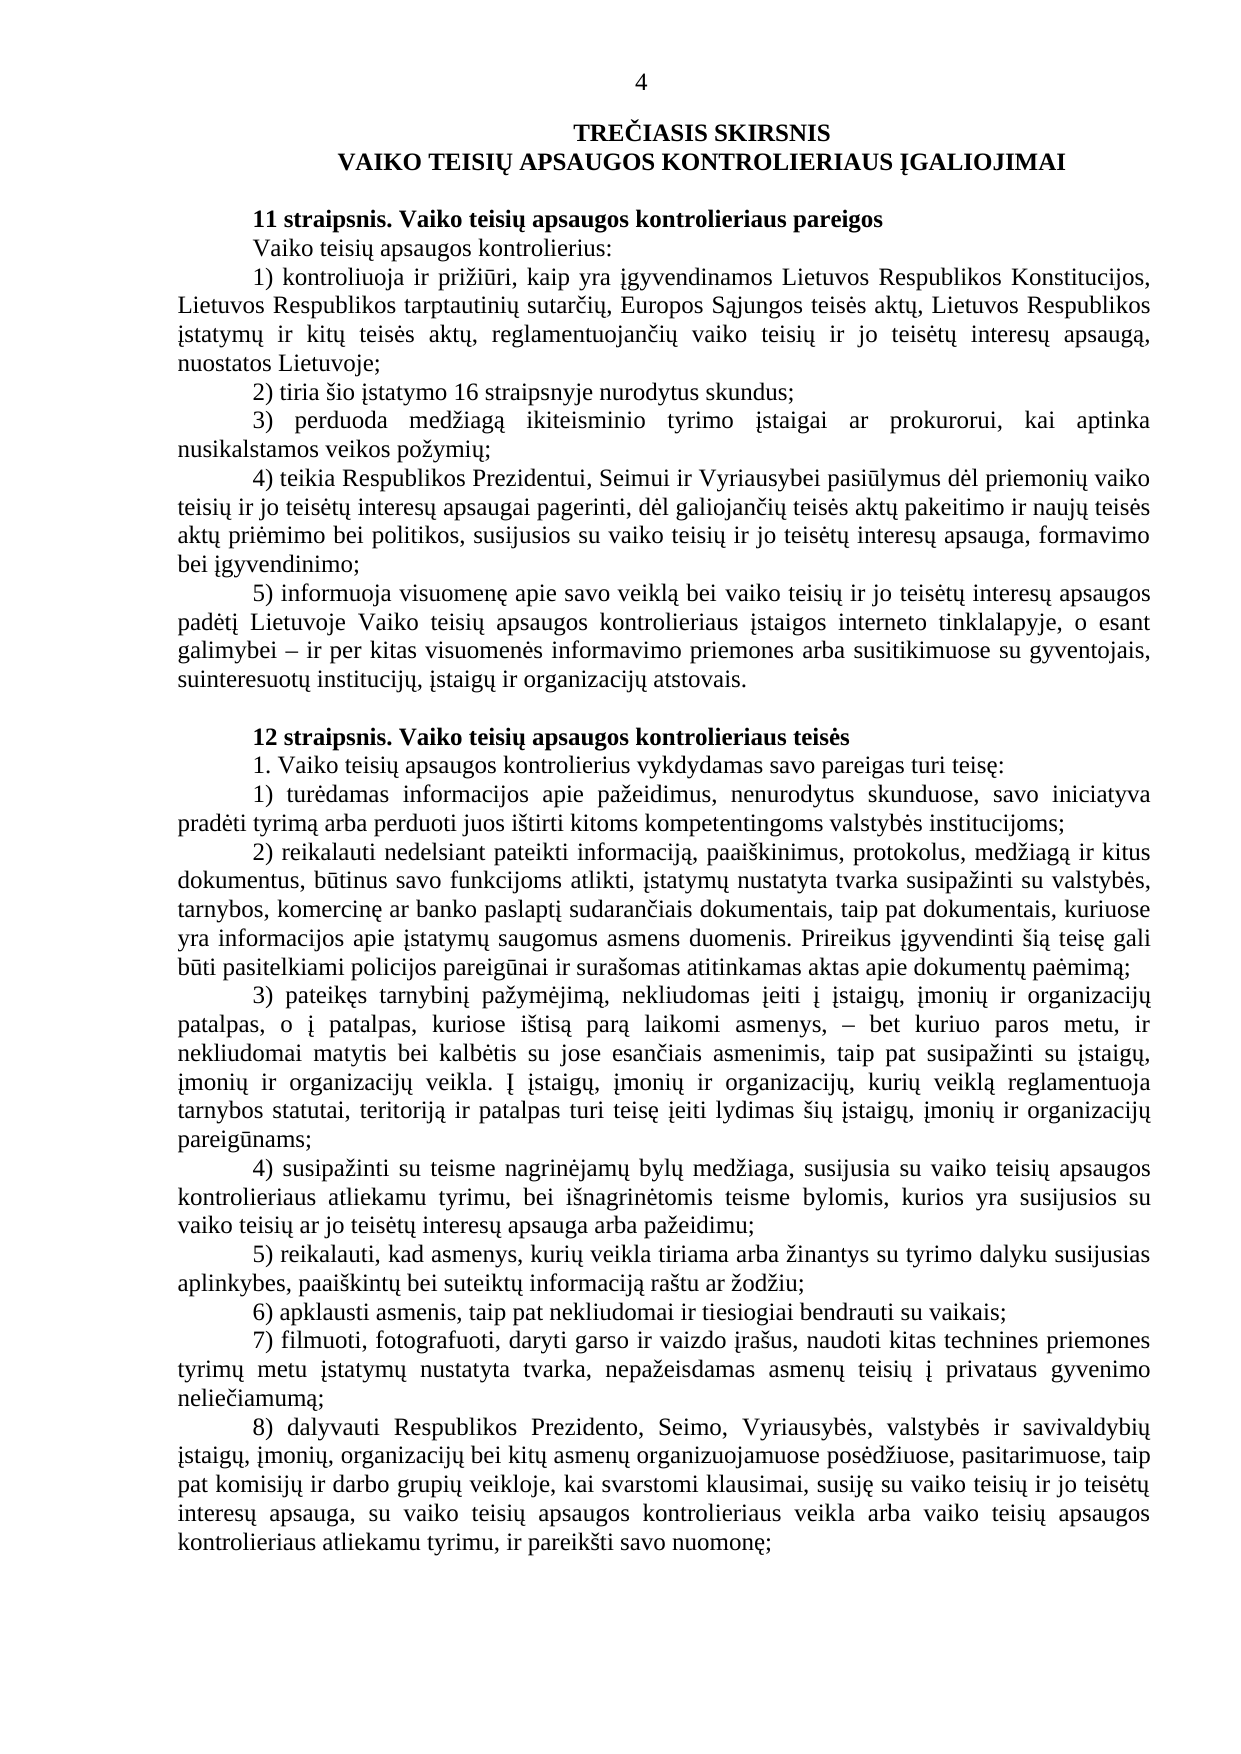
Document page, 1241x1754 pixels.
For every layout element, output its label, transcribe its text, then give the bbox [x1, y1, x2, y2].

text 2) tiria šio įstatymo 16 straipsnyje nurodytus skundus; [177, 377, 1152, 406]
text 3) pateikęs tarnybinį pažymėjimą, nekliudomas įeiti į įstaigų, įmonių ir organizacijų patalpas, o į patalpas, kuriose ištisą parą laikomi asmenys, – bet kuriuo paros metu, ir nekliudomai matytis bei kalbėtis su jose esančiais asmenimis, taip pat susipažinti su įstaigų, įmonių ir organizacijų veikla. Į įstaigų, įmonių ir organizacijų, kurių veiklą reglamentuoja tarnybos statutai, teritoriją ir patalpas turi teisę įeiti lydimas šių įstaigų, įmonių ir organizacijų pareigūnams; [177, 981, 1152, 1153]
text 1) turėdamas informacijos apie pažeidimus, nenurodytus skunduose, savo iniciatyva pradėti tyrimą arba perduoti juos ištirti kitoms kompetentingoms valstybės institucijoms; [177, 779, 1152, 837]
text TREČIASIS SKIRSNIS [177, 118, 1152, 147]
text 4) susipažinti su teisme nagrinėjamų bylų medžiaga, susijusia su vaiko teisių apsaugos kontrolieriaus atliekamu tyrimu, bei išnagrinėtomis teisme bylomis, kurios yra susijusios su vaiko teisių ar jo teisėtų interesų apsauga arba pažeidimu; [177, 1153, 1152, 1239]
text 7) filmuoti, fotografuoti, daryti garso ir vaizdo įrašus, naudoti kitas technines priemones tyrimų metu įstatymų nustatyta tvarka, nepažeisdamas asmenų teisių į privataus gyvenimo neliečiamumą; [177, 1326, 1152, 1412]
text 5) reikalauti, kad asmenys, kurių veikla tiriama arba žinantys su tyrimo dalyku susijusias aplinkybes, paaiškintų bei suteiktų informaciją raštu ar žodžiu; [177, 1239, 1152, 1297]
text Vaiko teisių apsaugos kontrolierius: [177, 233, 1152, 262]
text 4) teikia Respublikos Prezidentui, Seimui ir Vyriausybei pasiūlymus dėl priemonių vaiko teisių ir jo teisėtų interesų apsaugai pagerinti, dėl galiojančių teisės aktų pakeitimo ir naujų teisės aktų priėmimo bei politikos, susijusios su vaiko teisių ir jo teisėtų interesų apsauga, formavimo bei įgyvendinimo; [177, 463, 1152, 578]
text 8) dalyvauti Respublikos Prezidento, Seimo, Vyriausybės, valstybės ir savivaldybių įstaigų, įmonių, organizacijų bei kitų asmenų organizuojamuose posėdžiuose, pasitarimuose, taip pat komisijų ir darbo grupių veikloje, kai svarstomi klausimai, susiję su vaiko teisių ir jo teisėtų interesų apsauga, su vaiko teisių apsaugos kontrolieriaus veikla arba vaiko teisių apsaugos kontrolieriaus atliekamu tyrimu, ir pareikšti savo nuomonę; [177, 1412, 1152, 1556]
text 3) perduoda medžiagą ikiteisminio tyrimo įstaigai ar prokurorui, kai aptinka nusikalstamos veikos požymių; [177, 406, 1152, 463]
text 11 straipsnis. Vaiko teisių apsaugos kontrolieriaus pareigos [177, 204, 1152, 233]
text 12 straipsnis. Vaiko teisių apsaugos kontrolieriaus teisės [177, 722, 1152, 751]
text Vaiko teisių apsaugos kontrolieriaus įgaliojimai [177, 147, 1152, 176]
text 6) apklausti asmenis, taip pat nekliudomai ir tiesiogiai bendrauti su vaikais; [177, 1297, 1152, 1326]
text 2) reikalauti nedelsiant pateikti informaciją, paaiškinimus, protokolus, medžiagą ir kitus dokumentus, būtinus savo funkcijoms atlikti, įstatymų nustatyta tvarka susipažinti su valstybės, tarnybos, komercinę ar banko paslaptį sudarančiais dokumentais, taip pat dokumentais, kuriuose yra informacijos apie įstatymų saugomus asmens duomenis. Prireikus įgyvendinti šią teisę gali būti pasitelkiami policijos pareigūnai ir surašomas atitinkamas aktas apie dokumentų paėmimą; [177, 837, 1152, 981]
text 5) informuoja visuomenę apie savo veiklą bei vaiko teisių ir jo teisėtų interesų apsaugos padėtį Lietuvoje Vaiko teisių apsaugos kontrolieriaus įstaigos interneto tinklalapyje, o esant galimybei – ir per kitas visuomenės informavimo priemones arba susitikimuose su gyventojais, suinteresuotų institucijų, įstaigų ir organizacijų atstovais. [177, 578, 1152, 693]
text 1. Vaiko teisių apsaugos kontrolierius vykdydamas savo pareigas turi teisę: [177, 751, 1152, 779]
text 1) kontroliuoja ir prižiūri, kaip yra įgyvendinamos Lietuvos Respublikos Konstitucijos, Lietuvos Respublikos tarptautinių sutarčių, Europos Sąjungos teisės aktų, Lietuvos Respublikos įstatymų ir kitų teisės aktų, reglamentuojančių vaiko teisių ir jo teisėtų interesų apsaugą, nuostatos Lietuvoje; [177, 262, 1152, 377]
